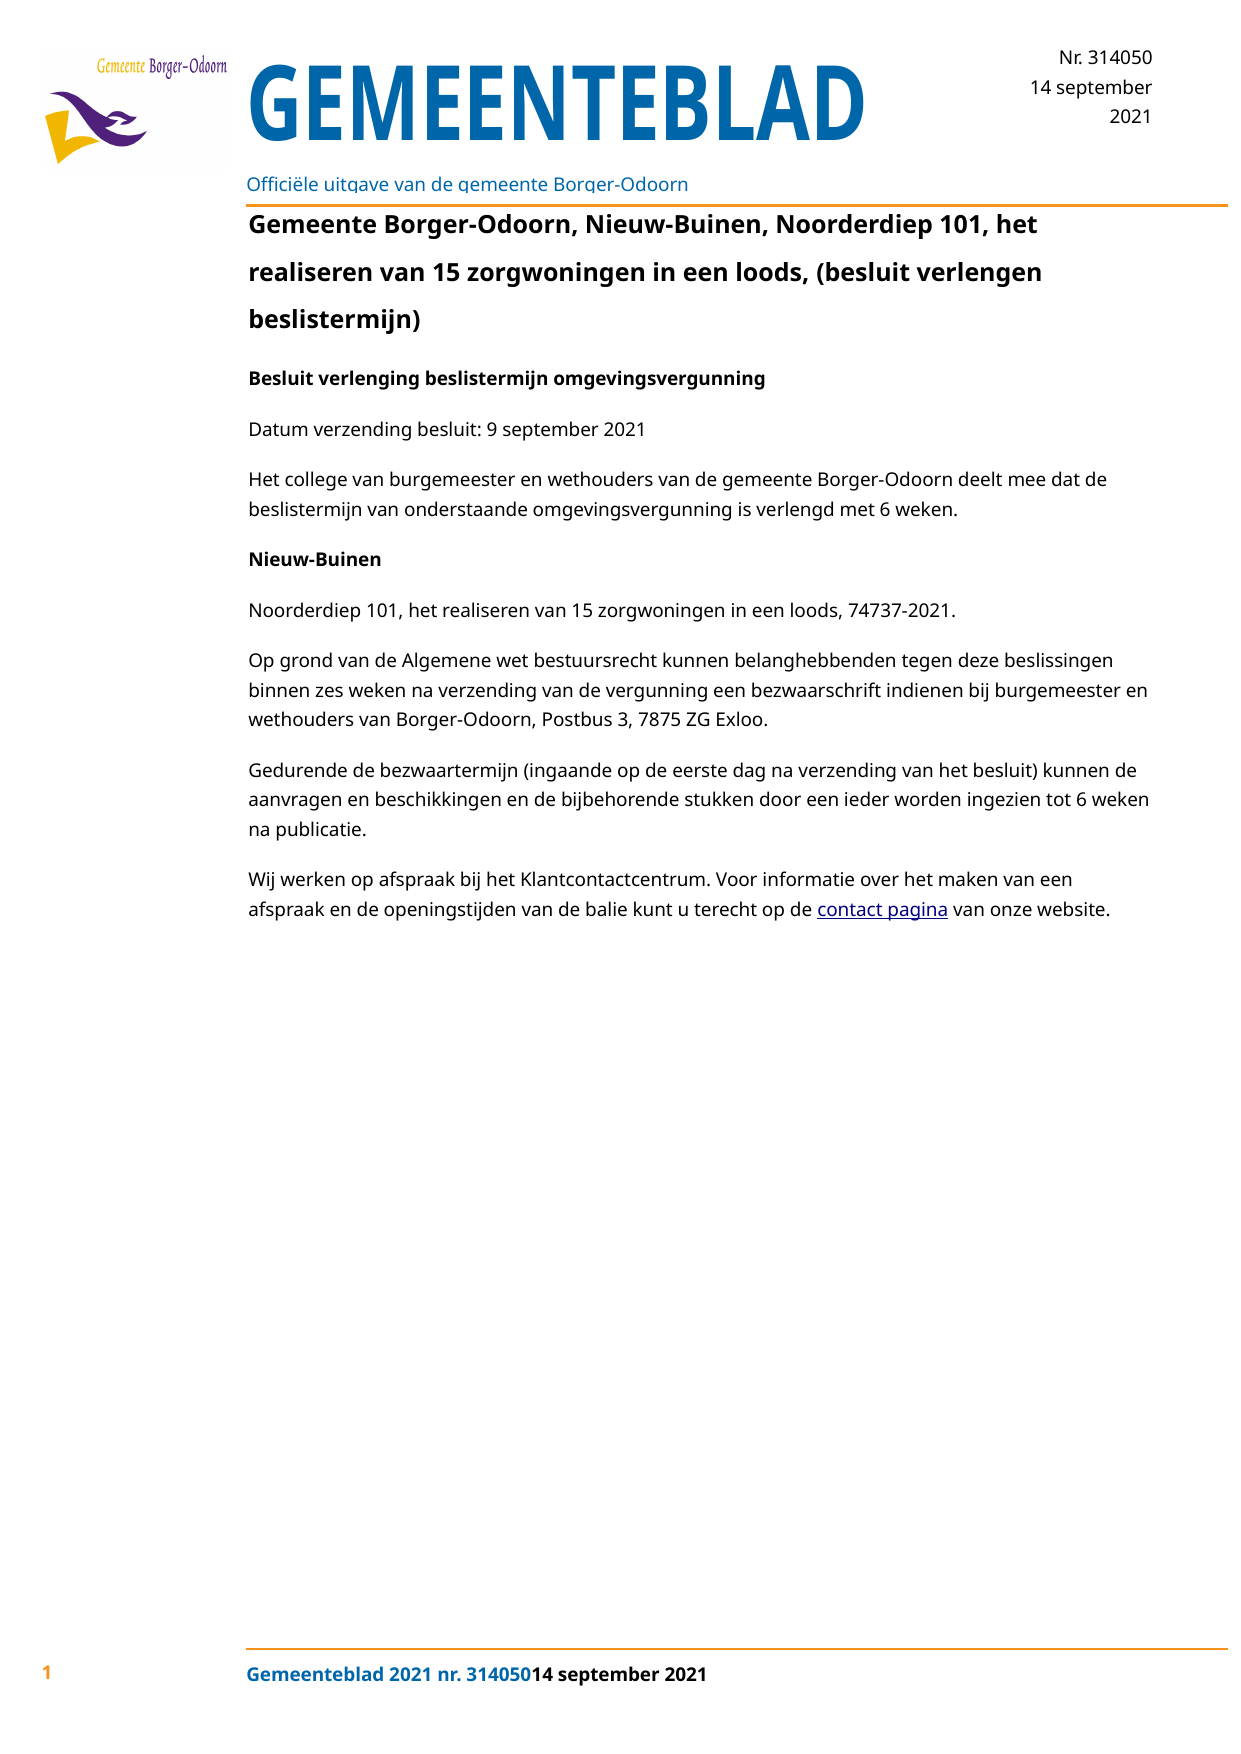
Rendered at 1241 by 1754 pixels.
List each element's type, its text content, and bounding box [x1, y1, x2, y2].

text Gemeente Borger-Odoorn, Nieuw-Buinen, Noorderdiep 101, het realiseren van 15 zorgwoningen in een loods, (besluit verlengen beslistermijn) [248, 207, 1152, 336]
text Het college van burgemeester en wethouders van de gemeente Borger-Odoorn deelt mee dat de beslistermijn van onderstaande omgevingsvergunning is verlengd met 6 weken. [248, 466, 1152, 522]
text Nieuw-Buinen [248, 546, 1152, 572]
text Besluit verlenging beslistermijn omgevingsvergunning [248, 366, 1152, 391]
text Op grond van de Algemene wet bestuursrecht kunnen belanghebbenden tegen deze beslissingen binnen zes weken na verzending van de vergunning een bezwaarschrift indienen bij burgemeester en wethouders van Borger-Odoorn, Postbus 3, 7875 ZG Exloo. [248, 647, 1152, 732]
text Gedurende de bezwaartermijn (ingaande op de eerste dag na verzending van het besluit) kunnen de aanvragen en beschikkingen en de bijbehorende stukken door een ieder worden ingezien tot 6 weken na publicatie. [248, 757, 1152, 842]
text Noorderdiep 101, het realiseren van 15 zorgwoningen in een loods, 74737-2021. [248, 597, 1152, 622]
text Wij werken op afspraak bij het Klantcontactcentrum. Voor informatie over het maken van een afspraak en de openingstijden van de balie kunt u terecht op de contact pagina van onze website. [248, 866, 1152, 922]
picture [41, 47, 231, 172]
text Datum verzending besluit: 9 september 2021 [248, 416, 1152, 442]
